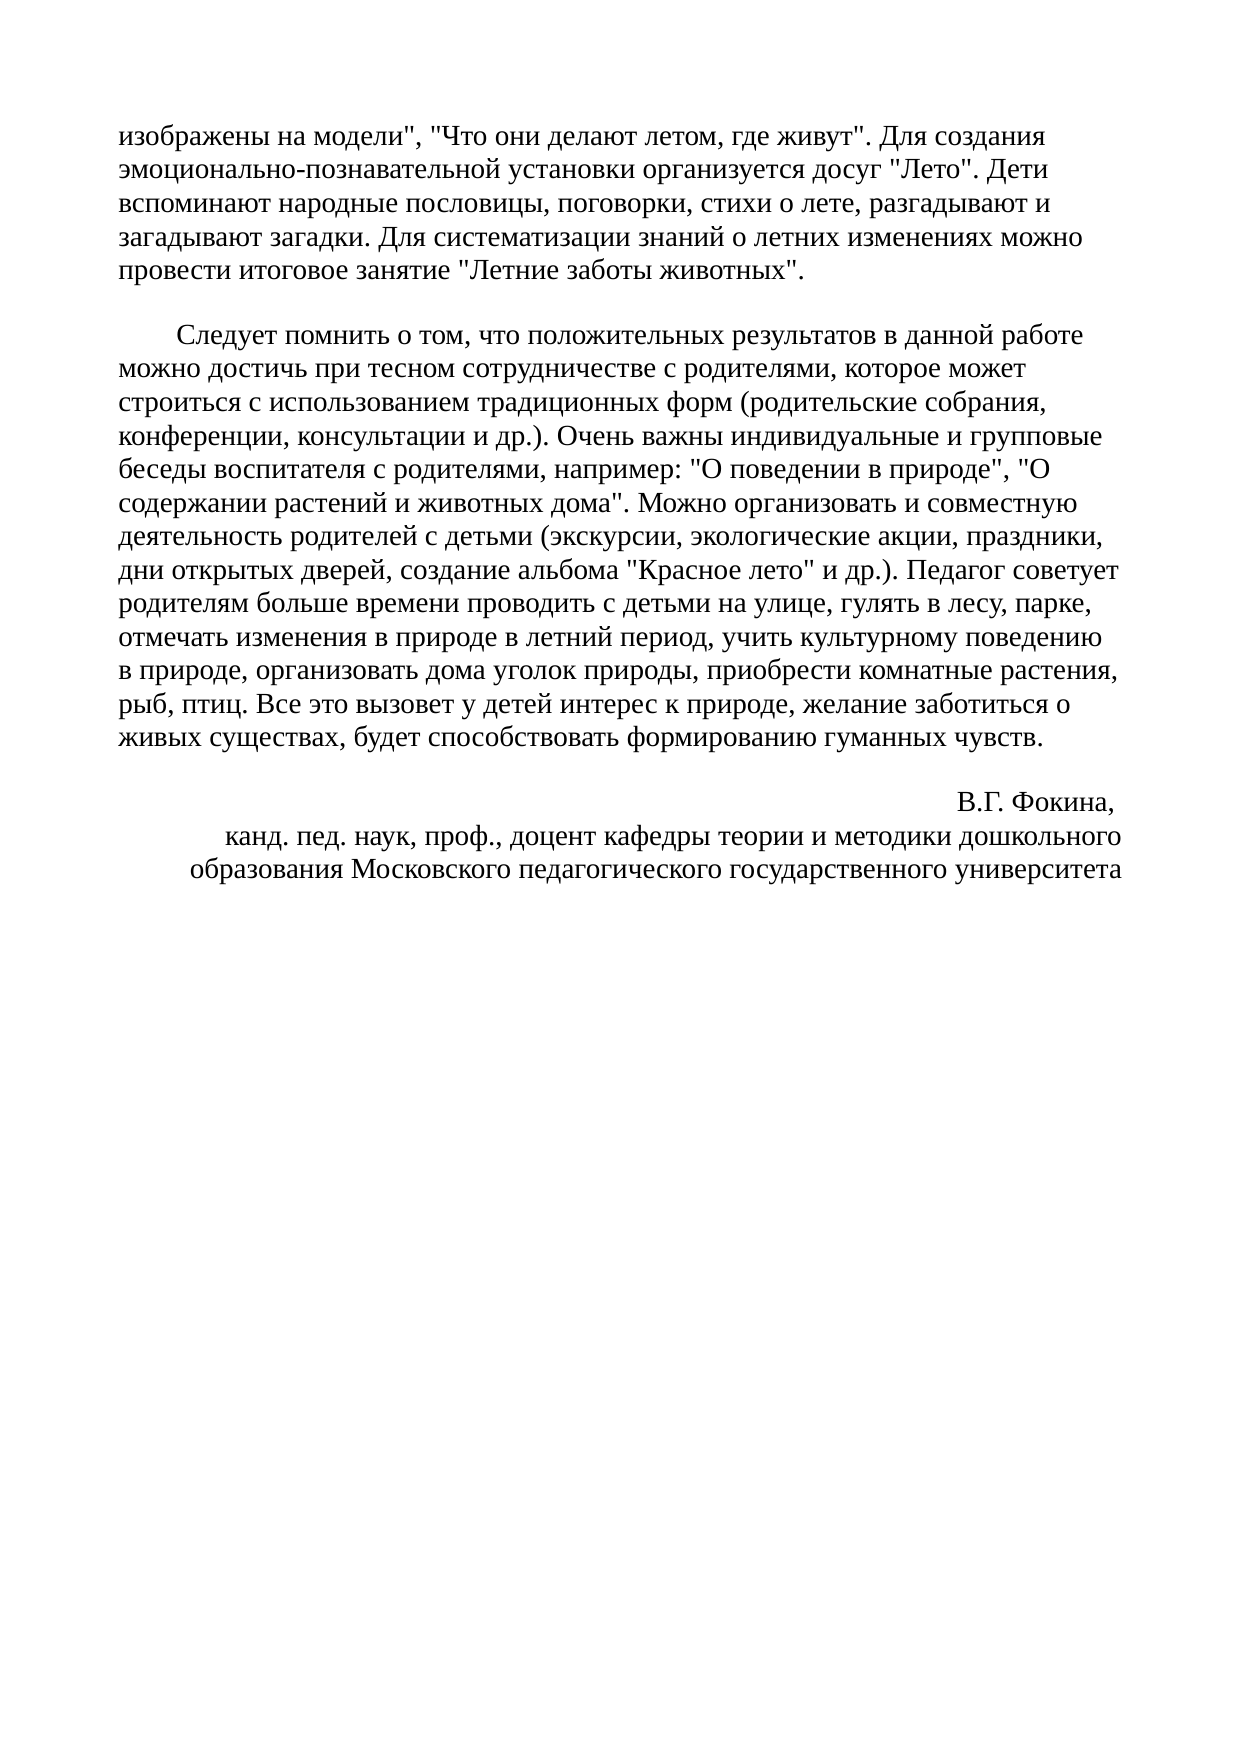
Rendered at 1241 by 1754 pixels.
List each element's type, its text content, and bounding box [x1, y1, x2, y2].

text В.Г. Фокина, канд. пед. наук, проф., доцент кафедры теории и методики дошкольного образования Московского педагогического государственного университета [118, 784, 1122, 885]
text изображены на модели", "Что они делают летом, где живут". Для создания эмоционально-познавательной установки организуется досуг "Лето". Дети вспоминают народные пословицы, поговорки, стихи о лете, разгадывают и загадывают загадки. Для систематизации знаний о летних изменениях можно провести итоговое занятие "Летние заботы животных". [118, 118, 1122, 286]
text Следует помнить о том, что положительных результатов в данной работе можно достичь при тесном сотрудничестве с родителями, которое может строиться с использованием традиционных форм (родительские собрания, конференции, консультации и др.). Очень важны индивидуальные и групповые беседы воспитателя с родителями, например: "О поведении в природе", "О содержании растений и животных дома". Можно организовать и совместную деятельность родителей с детьми (экскурсии, экологические акции, праздники, дни открытых дверей, создание альбома "Красное лето" и др.). Педагог советует родителям больше времени проводить с детьми на улице, гулять в лесу, парке, отмечать изменения в природе в летний период, учить культурному поведению в природе, организовать дома уголок природы, приобрести комнатные растения, рыб, птиц. Все это вызовет у детей интерес к природе, желание заботиться о живых существах, будет способствовать формированию гуманных чувств. [118, 317, 1122, 753]
